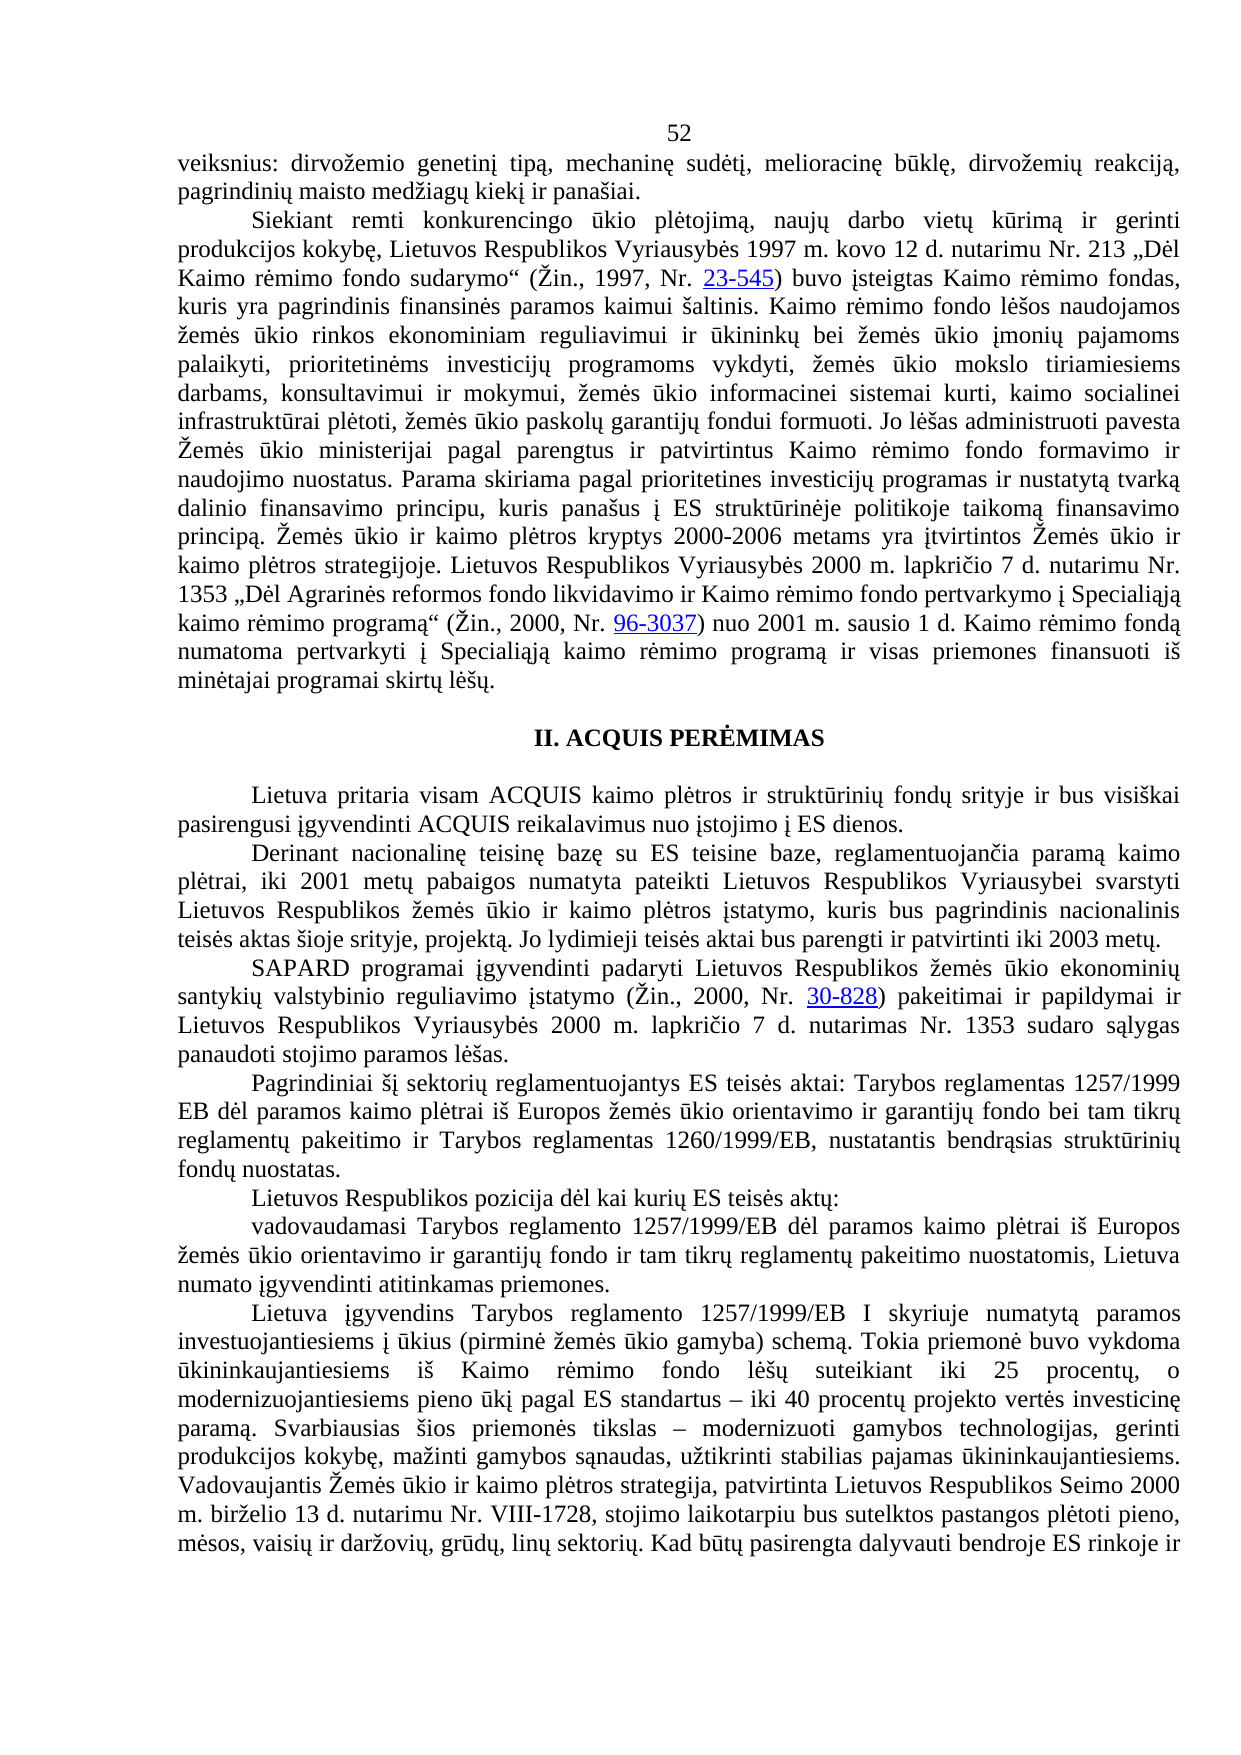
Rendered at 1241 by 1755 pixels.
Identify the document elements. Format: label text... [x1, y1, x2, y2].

text Lietuva įgyvendins Tarybos reglamento 1257/1999/EB I skyriuje numatytą paramos investuojantiesiems į ūkius (pirminė žemės ūkio gamyba) schemą. Tokia priemonė buvo vykdoma ūkininkaujantiesiems iš Kaimo rėmimo fondo lėšų suteikiant iki 25 procentų, o modernizuojantiesiems pieno ūkį pagal ES standartus – iki 40 procentų projekto vertės investicinę paramą. Svarbiausias šios priemonės tikslas – modernizuoti gamybos technologijas, gerinti produkcijos kokybę, mažinti gamybos sąnaudas, užtikrinti stabilias pajamas ūkininkaujantiesiems. Vadovaujantis Žemės ūkio ir kaimo plėtros strategija, patvirtinta Lietuvos Respublikos Seimo 2000 m. birželio 13 d. nutarimu Nr. VIII-1728, stojimo laikotarpiu bus sutelktos pastangos plėtoti pieno, mėsos, vaisių ir daržovių, grūdų, linų sektorių. Kad būtų pasirengta dalyvauti bendroje ES rinkoje ir [177, 1298, 1181, 1556]
text Pagrindiniai šį sektorių reglamentuojantys ES teisės aktai: Tarybos reglamentas 1257/1999 EB dėl paramos kaimo plėtrai iš Europos žemės ūkio orientavimo ir garantijų fondo bei tam tikrų reglamentų pakeitimo ir Tarybos reglamentas 1260/1999/EB, nustatantis bendrąsias struktūrinių fondų nuostatas. [177, 1068, 1181, 1183]
text veiksnius: dirvožemio genetinį tipą, mechaninę sudėtį, melioracinę būklę, dirvožemių reakciją, pagrindinių maisto medžiagų kiekį ir panašiai. [177, 148, 1181, 205]
text II. ACQUIS PERĖMIMAS [177, 723, 1181, 751]
text vadovaudamasi Tarybos reglamento 1257/1999/EB dėl paramos kaimo plėtrai iš Europos žemės ūkio orientavimo ir garantijų fondo ir tam tikrų reglamentų pakeitimo nuostatomis, Lietuva numato įgyvendinti atitinkamas priemones. [177, 1211, 1181, 1298]
text SAPARD programai įgyvendinti padaryti Lietuvos Respublikos žemės ūkio ekonominių santykių valstybinio reguliavimo įstatymo (Žin., 2000, Nr. 30-828) pakeitimai ir papildymai ir Lietuvos Respublikos Vyriausybės 2000 m. lapkričio 7 d. nutarimas Nr. 1353 sudaro sąlygas panaudoti stojimo paramos lėšas. [177, 953, 1181, 1068]
text Lietuva pritaria visam ACQUIS kaimo plėtros ir struktūrinių fondų srityje ir bus visiškai pasirengusi įgyvendinti ACQUIS reikalavimus nuo įstojimo į ES dienos. [177, 780, 1181, 838]
text Lietuvos Respublikos pozicija dėl kai kurių ES teisės aktų: [177, 1183, 1181, 1211]
text Siekiant remti konkurencingo ūkio plėtojimą, naujų darbo vietų kūrimą ir gerinti produkcijos kokybę, Lietuvos Respublikos Vyriausybės 1997 m. kovo 12 d. nutarimu Nr. 213 „Dėl Kaimo rėmimo fondo sudarymo“ (Žin., 1997, Nr. 23-545) buvo įsteigtas Kaimo rėmimo fondas, kuris yra pagrindinis finansinės paramos kaimui šaltinis. Kaimo rėmimo fondo lėšos naudojamos žemės ūkio rinkos ekonominiam reguliavimui ir ūkininkų bei žemės ūkio įmonių pajamoms palaikyti, prioritetinėms investicijų programoms vykdyti, žemės ūkio mokslo tiriamiesiems darbams, konsultavimui ir mokymui, žemės ūkio informacinei sistemai kurti, kaimo socialinei infrastruktūrai plėtoti, žemės ūkio paskolų garantijų fondui formuoti. Jo lėšas administruoti pavesta Žemės ūkio ministerijai pagal parengtus ir patvirtintus Kaimo rėmimo fondo formavimo ir naudojimo nuostatus. Parama skiriama pagal prioritetines investicijų programas ir nustatytą tvarką dalinio finansavimo principu, kuris panašus į ES struktūrinėje politikoje taikomą finansavimo principą. Žemės ūkio ir kaimo plėtros kryptys 2000-2006 metams yra įtvirtintos Žemės ūkio ir kaimo plėtros strategijoje. Lietuvos Respublikos Vyriausybės 2000 m. lapkričio 7 d. nutarimu Nr. 1353 „Dėl Agrarinės reformos fondo likvidavimo ir Kaimo rėmimo fondo pertvarkymo į Specialiąją kaimo rėmimo programą“ (Žin., 2000, Nr. 96-3037) nuo 2001 m. sausio 1 d. Kaimo rėmimo fondą numatoma pertvarkyti į Specialiąją kaimo rėmimo programą ir visas priemones finansuoti iš minėtajai programai skirtų lėšų. [177, 205, 1181, 694]
text Derinant nacionalinę teisinę bazę su ES teisine baze, reglamentuojančia paramą kaimo plėtrai, iki 2001 metų pabaigos numatyta pateikti Lietuvos Respublikos Vyriausybei svarstyti Lietuvos Respublikos žemės ūkio ir kaimo plėtros įstatymo, kuris bus pagrindinis nacionalinis teisės aktas šioje srityje, projektą. Jo lydimieji teisės aktai bus parengti ir patvirtinti iki 2003 metų. [177, 838, 1181, 953]
